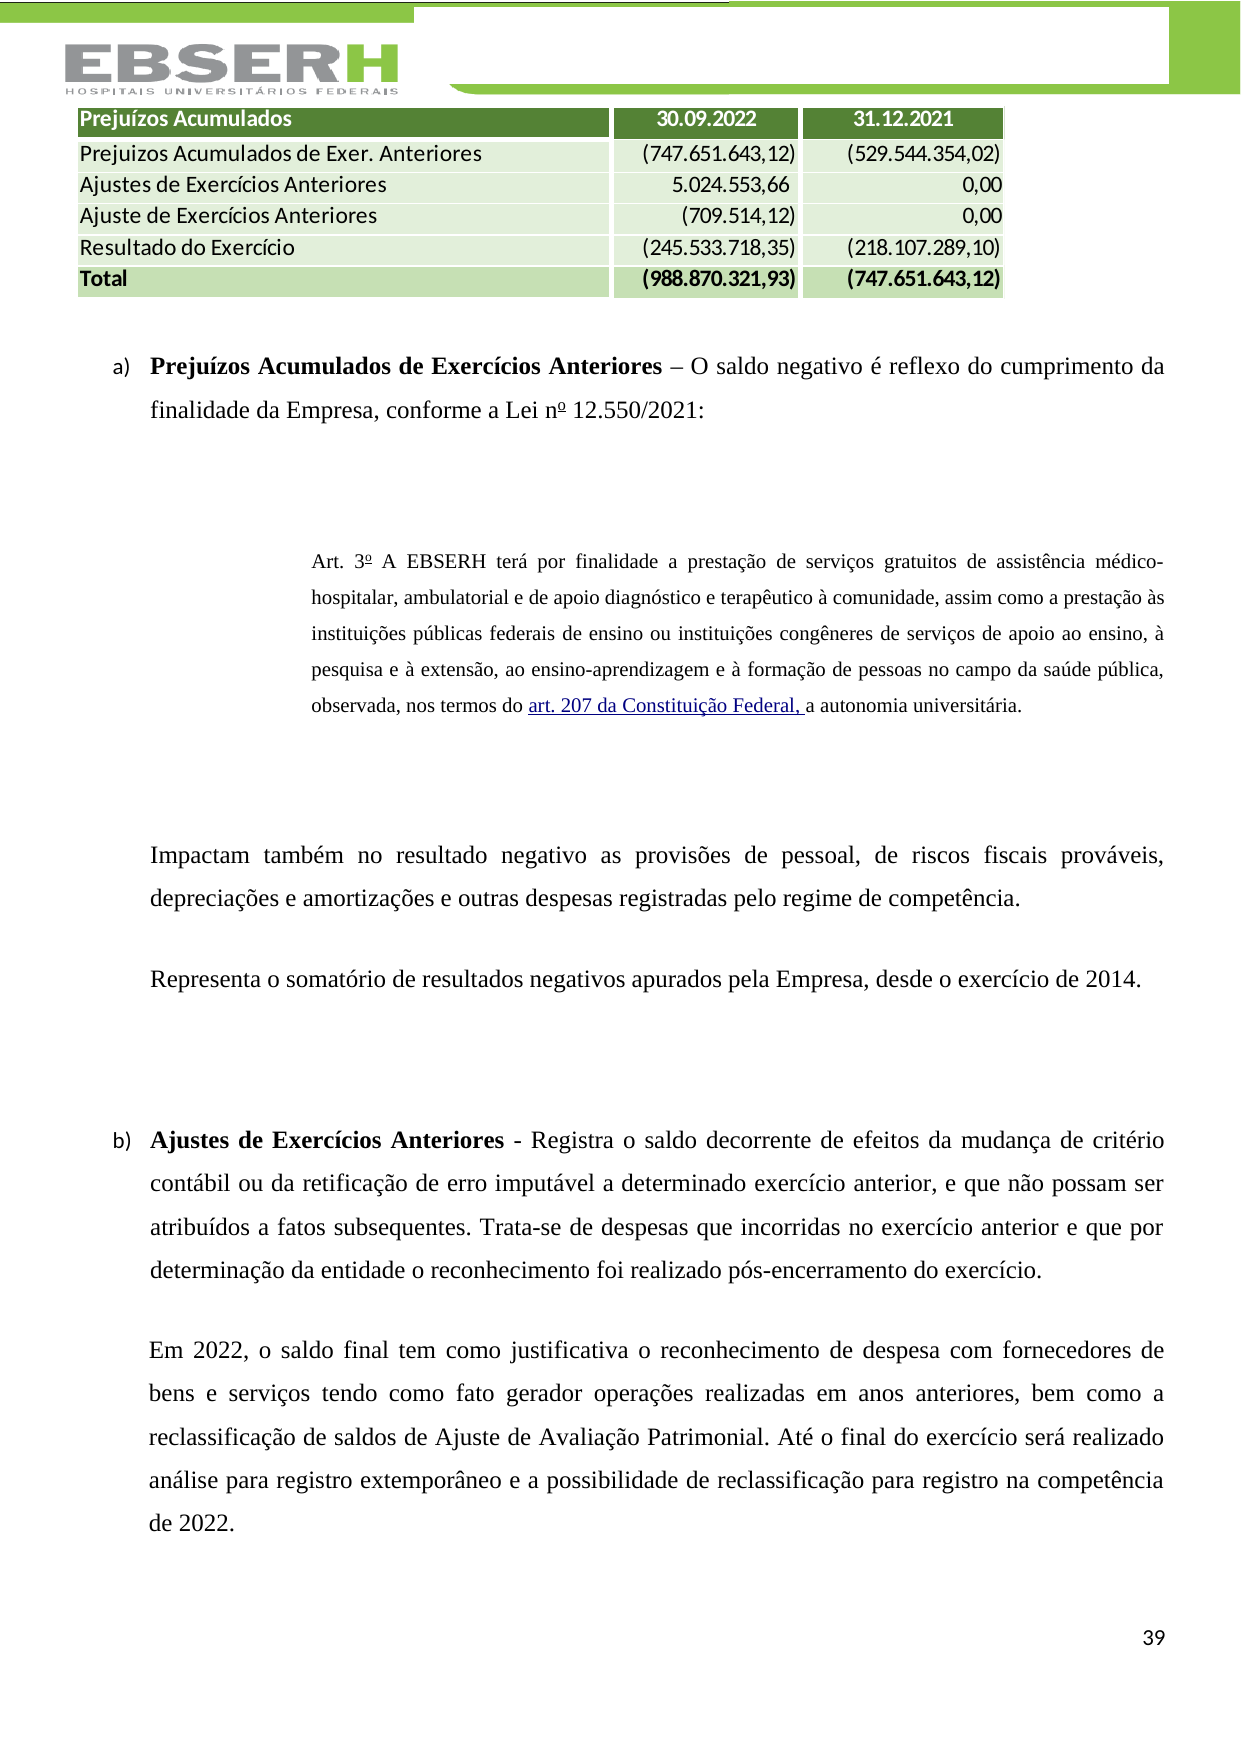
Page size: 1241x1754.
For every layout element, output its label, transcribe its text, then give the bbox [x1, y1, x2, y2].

list Impactam também no resultado negativo as provisões de pessoal, de riscos fiscais prováveis, depreciações e amortizações e outras despesas registradas pelo regime de competência. [150, 840, 1165, 912]
list Prejuízos Acumulados de Exercícios Anteriores – O saldo negativo é reflexo do cumprimento da finalidade da Empresa, conforme a Lei no 12.550/2021: [112, 351, 1165, 423]
list Art. 3o A EBSERH terá por finalidade a prestação de serviços gratuitos de assistência médico-hospitalar, ambulatorial e de apoio diagnóstico e terapêutico à comunidade, assim como a prestação às instituições públicas federais de ensino ou instituições congêneres de serviços de apoio ao ensino, à pesquisa e à extensão, ao ensino-aprendizagem e à formação de pessoas no campo da saúde pública, observada, nos termos do art. 207 da Constituição Federal, a autonomia universitária. [311, 549, 1165, 717]
list Ajustes de Exercícios Anteriores - Registra o saldo decorrente de efeitos da mudança de critério contábil ou da retificação de erro imputável a determinado exercício anterior, e que não possam ser atribuídos a fatos subsequentes. Trata-se de despesas que incorridas no exercício anterior e que por determinação da entidade o reconhecimento foi realizado pós-encerramento do exercício. [112, 1125, 1165, 1283]
list Representa o somatório de resultados negativos apurados pela Empresa, desde o exercício de 2014. [150, 964, 1165, 993]
list Em 2022, o saldo final tem como justificativa o reconhecimento de despesa com fornecedores de bens e serviços tendo como fato gerador operações realizadas em anos anteriores, bem como a reclassificação de saldos de Ajuste de Avaliação Patrimonial. Até o final do exercício será realizado análise para registro extemporâneo e a possibilidade de reclassificação para registro na competência de 2022. [149, 1335, 1165, 1537]
